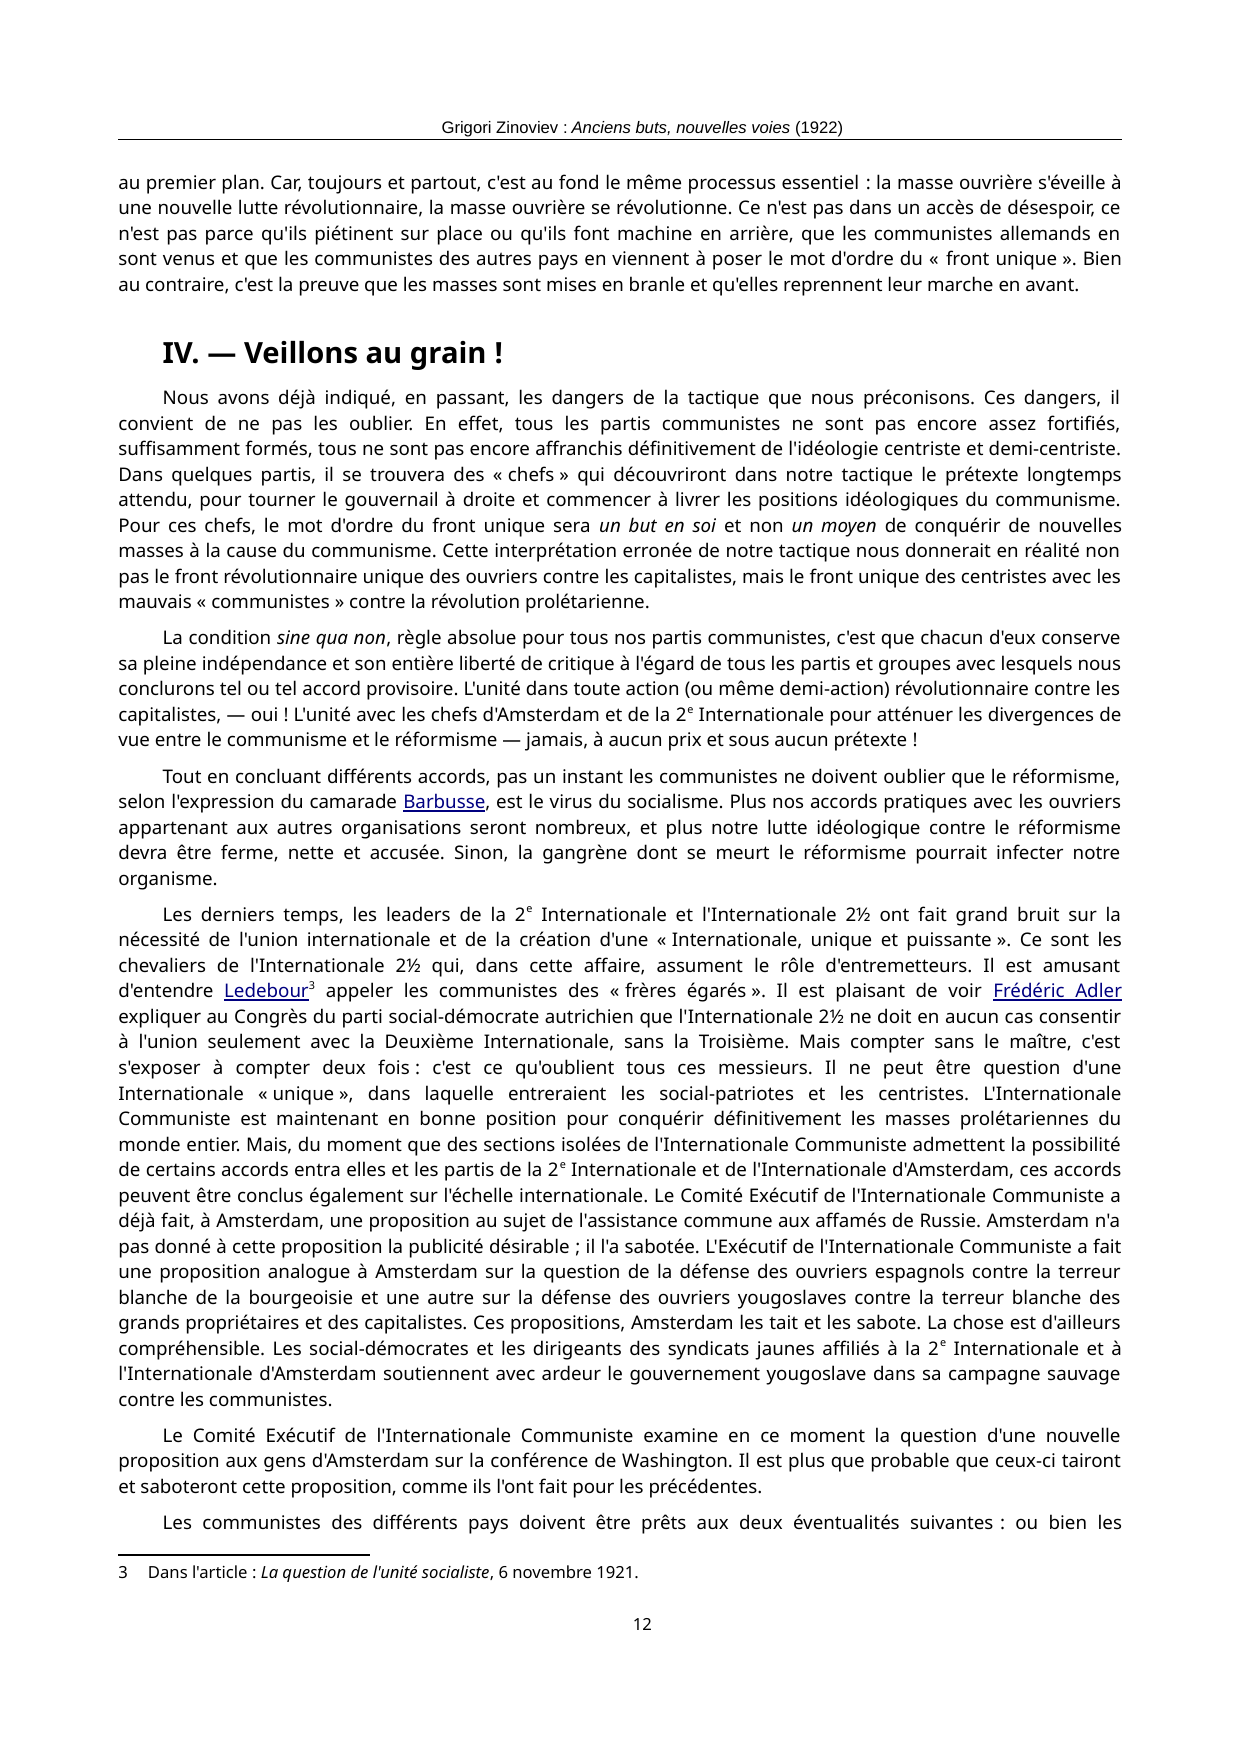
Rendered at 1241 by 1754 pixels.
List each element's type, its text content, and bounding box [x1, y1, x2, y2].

text Les derniers temps, les leaders de la 2e Internationale et l'Internationale 2½ ont fait grand bruit sur la nécessité de l'union internationale et de la création d'une « Internationale, unique et puissante ». Ce sont les chevaliers de l'Internationale 2½ qui, dans cette affaire, assument le rôle d'entremetteurs. Il est amusant d'entendre Ledebour appeler les communistes des « frères égarés ». Il est plaisant de voir Frédéric Adler expliquer au Congrès du parti social-démocrate autrichien que l'Internationale 2½ ne doit en aucun cas consentir à l'union seulement avec la Deuxième Internationale, sans la Troisième. Mais compter sans le maître, c'est s'exposer à compter deux fois : c'est ce qu'oublient tous ces messieurs. Il ne peut être question d'une Internationale « unique », dans laquelle entreraient les social-patriotes et les centristes. L'Internationale Communiste est maintenant en bonne position pour conquérir définitivement les masses prolétariennes du monde entier. Mais, du moment que des sections isolées de l'Internationale Communiste admettent la possibilité de certains accords entra elles et les partis de la 2e Internationale et de l'Internationale d'Amsterdam, ces accords peuvent être conclus également sur l'échelle internationale. Le Comité Exécutif de l'Internationale Communiste a déjà fait, à Amsterdam, une proposition au sujet de l'assistance commune aux affamés de Russie. Amsterdam n'a pas donné à cette proposition la publicité désirable ; il l'a sabotée. L'Exécutif de l'Internationale Communiste a fait une proposition analogue à Amsterdam sur la question de la défense des ouvriers espagnols contre la terreur blanche de la bourgeoisie et une autre sur la défense des ouvriers yougoslaves contre la terreur blanche des grands propriétaires et des capitalistes. Ces propositions, Amsterdam les tait et les sabote. La chose est d'ailleurs compréhensible. Les social-démocrates et les dirigeants des syndicats jaunes affiliés à la 2e Internationale et à l'Internationale d'Amsterdam soutiennent avec ardeur le gouvernement yougoslave dans sa campagne sauvage contre les communistes. [118, 901, 1122, 1412]
text Nous avons déjà indiqué, en passant, les dangers de la tactique que nous préconisons. Ces dangers, il convient de ne pas les oublier. En effet, tous les partis communistes ne sont pas encore assez fortifiés, suffisamment formés, tous ne sont pas encore affranchis définitivement de l'idéologie centriste et demi-centriste. Dans quelques partis, il se trouvera des « chefs » qui découvriront dans notre tactique le prétexte longtemps attendu, pour tourner le gouvernail à droite et commencer à livrer les positions idéologiques du communisme. Pour ces chefs, le mot d'ordre du front unique sera un but en soi et non un moyen de conquérir de nouvelles masses à la cause du communisme. Cette interprétation erronée de notre tactique nous donnerait en réalité non pas le front révolutionnaire unique des ouvriers contre les capitalistes, mais le front unique des centristes avec les mauvais « communistes » contre la révolution prolétarienne. [118, 384, 1122, 614]
text La condition sine qua non, règle absolue pour tous nos partis communistes, c'est que chacun d'eux conserve sa pleine indépendance et son entière liberté de critique à l'égard de tous les partis et groupes avec lesquels nous conclurons tel ou tel accord provisoire. L'unité dans toute action (ou même demi-action) révolutionnaire contre les capitalistes, — oui ! L'unité avec les chefs d'Amsterdam et de la 2e Internationale pour atténuer les divergences de vue entre le communisme et le réformisme — jamais, à aucun prix et sous aucun prétexte ! [118, 625, 1122, 752]
text Tout en concluant différents accords, pas un instant les communistes ne doivent oublier que le réformisme, selon l'expression du camarade Barbusse, est le virus du socialisme. Plus nos accords pratiques avec les ouvriers appartenant aux autres organisations seront nombreux, et plus notre lutte idéologique contre le réformisme devra être ferme, nette et accusée. Sinon, la gangrène dont se meurt le réformisme pourrait infecter notre organisme. [118, 763, 1122, 891]
text Les communistes des différents pays doivent être prêts aux deux éventualités suivantes : ou bien les [118, 1509, 1122, 1535]
text au premier plan. Car, toujours et partout, c'est au fond le même processus essentiel : la masse ouvrière s'éveille à une nouvelle lutte révolutionnaire, la masse ouvrière se révolutionne. Ce n'est pas dans un accès de désespoir, ce n'est pas parce qu'ils piétinent sur place ou qu'ils font machine en arrière, que les communistes allemands en sont venus et que les communistes des autres pays en viennent à poser le mot d'ordre du « front unique ». Bien au contraire, c'est la preuve que les masses sont mises en branle et qu'elles reprennent leur marche en avant. [118, 169, 1122, 297]
subtitle IV. — Veillons au grain ! [118, 332, 1122, 372]
text Le Comité Exécutif de l'Internationale Communiste examine en ce moment la question d'une nouvelle proposition aux gens d'Amsterdam sur la conférence de Washington. Il est plus que probable que ceux-ci tairont et saboteront cette proposition, comme ils l'ont fait pour les précédentes. [118, 1422, 1122, 1499]
text Dans l'article : La question de l'unité socialiste, 6 novembre 1921. [118, 1561, 1122, 1583]
